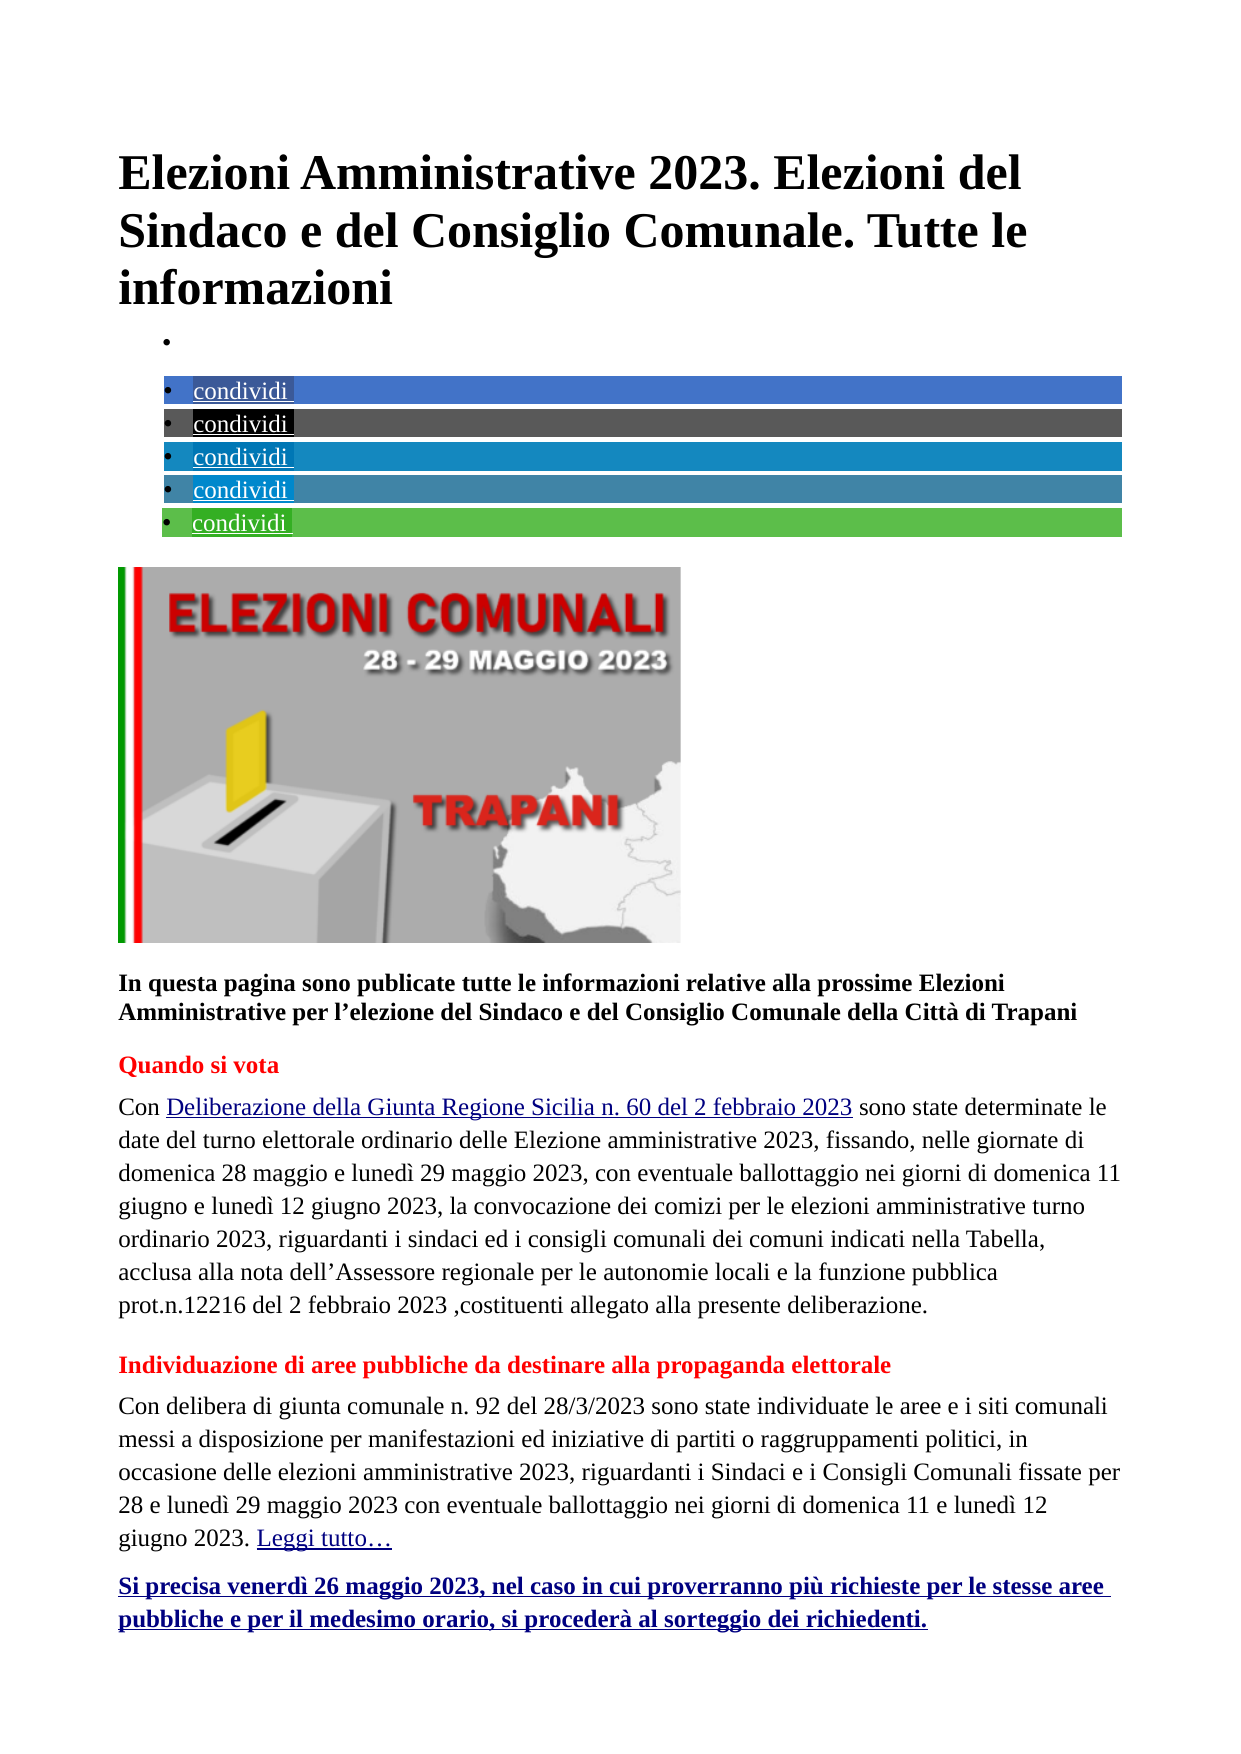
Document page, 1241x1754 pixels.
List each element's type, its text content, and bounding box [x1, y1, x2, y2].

subtitle Elezioni Amministrative 2023. Elezioni del Sindaco e del Consiglio Comunale. Tutte le informazioni [118, 143, 1122, 316]
list condividi [164, 442, 1122, 471]
list condividi [164, 409, 1122, 437]
subtitle Individuazione di aree pubbliche da destinare alla propaganda elettorale [118, 1350, 1122, 1379]
text Con delibera di giunta comunale n. 92 del 28/3/2023 sono state individuate le aree e i siti comunali messi a disposizione per manifestazioni ed iniziative di partiti o raggruppamenti politici, in occasione delle elezioni amministrative 2023, riguardanti i Sindaci e i Consigli Comunali fissate per 28 e lunedì 29 maggio 2023 con eventuale ballottaggio nei giorni di domenica 11 e lunedì 12 giugno 2023. Leggi tutto… [118, 1391, 1122, 1552]
list condividi [162, 508, 1122, 537]
text Con Deliberazione della Giunta Regione Sicilia n. 60 del 2 febbraio 2023 sono state determinate le date del turno elettorale ordinario delle Elezione amministrative 2023, fissando, nelle giornate di domenica 28 maggio e lunedì 29 maggio 2023, con eventuale ballottaggio nei giorni di domenica 11 giugno e lunedì 12 giugno 2023, la convocazione dei comizi per le elezioni amministrative turno ordinario 2023, riguardanti i sindaci ed i consigli comunali dei comuni indicati nella Tabella, acclusa alla nota dell’Assessore regionale per le autonomie locali e la funzione pubblica prot.n.12216 del 2 febbraio 2023 ,costituenti allegato alla presente deliberazione. [118, 1092, 1122, 1318]
list condividi [164, 376, 1122, 404]
text Si precisa venerdì 26 maggio 2023, nel caso in cui proverranno più richieste per le stesse aree pubbliche e per il medesimo orario, si procederà al sorteggio dei richiedenti. [118, 1571, 1122, 1633]
picture [118, 567, 681, 943]
list condividi [164, 475, 1122, 503]
subtitle In questa pagina sono publicate tutte le informazioni relative alla prossime Elezioni Amministrative per l’elezione del Sindaco e del Consiglio Comunale della Città di Trapani [118, 968, 1122, 1025]
subtitle Quando si vota [118, 1050, 1122, 1079]
